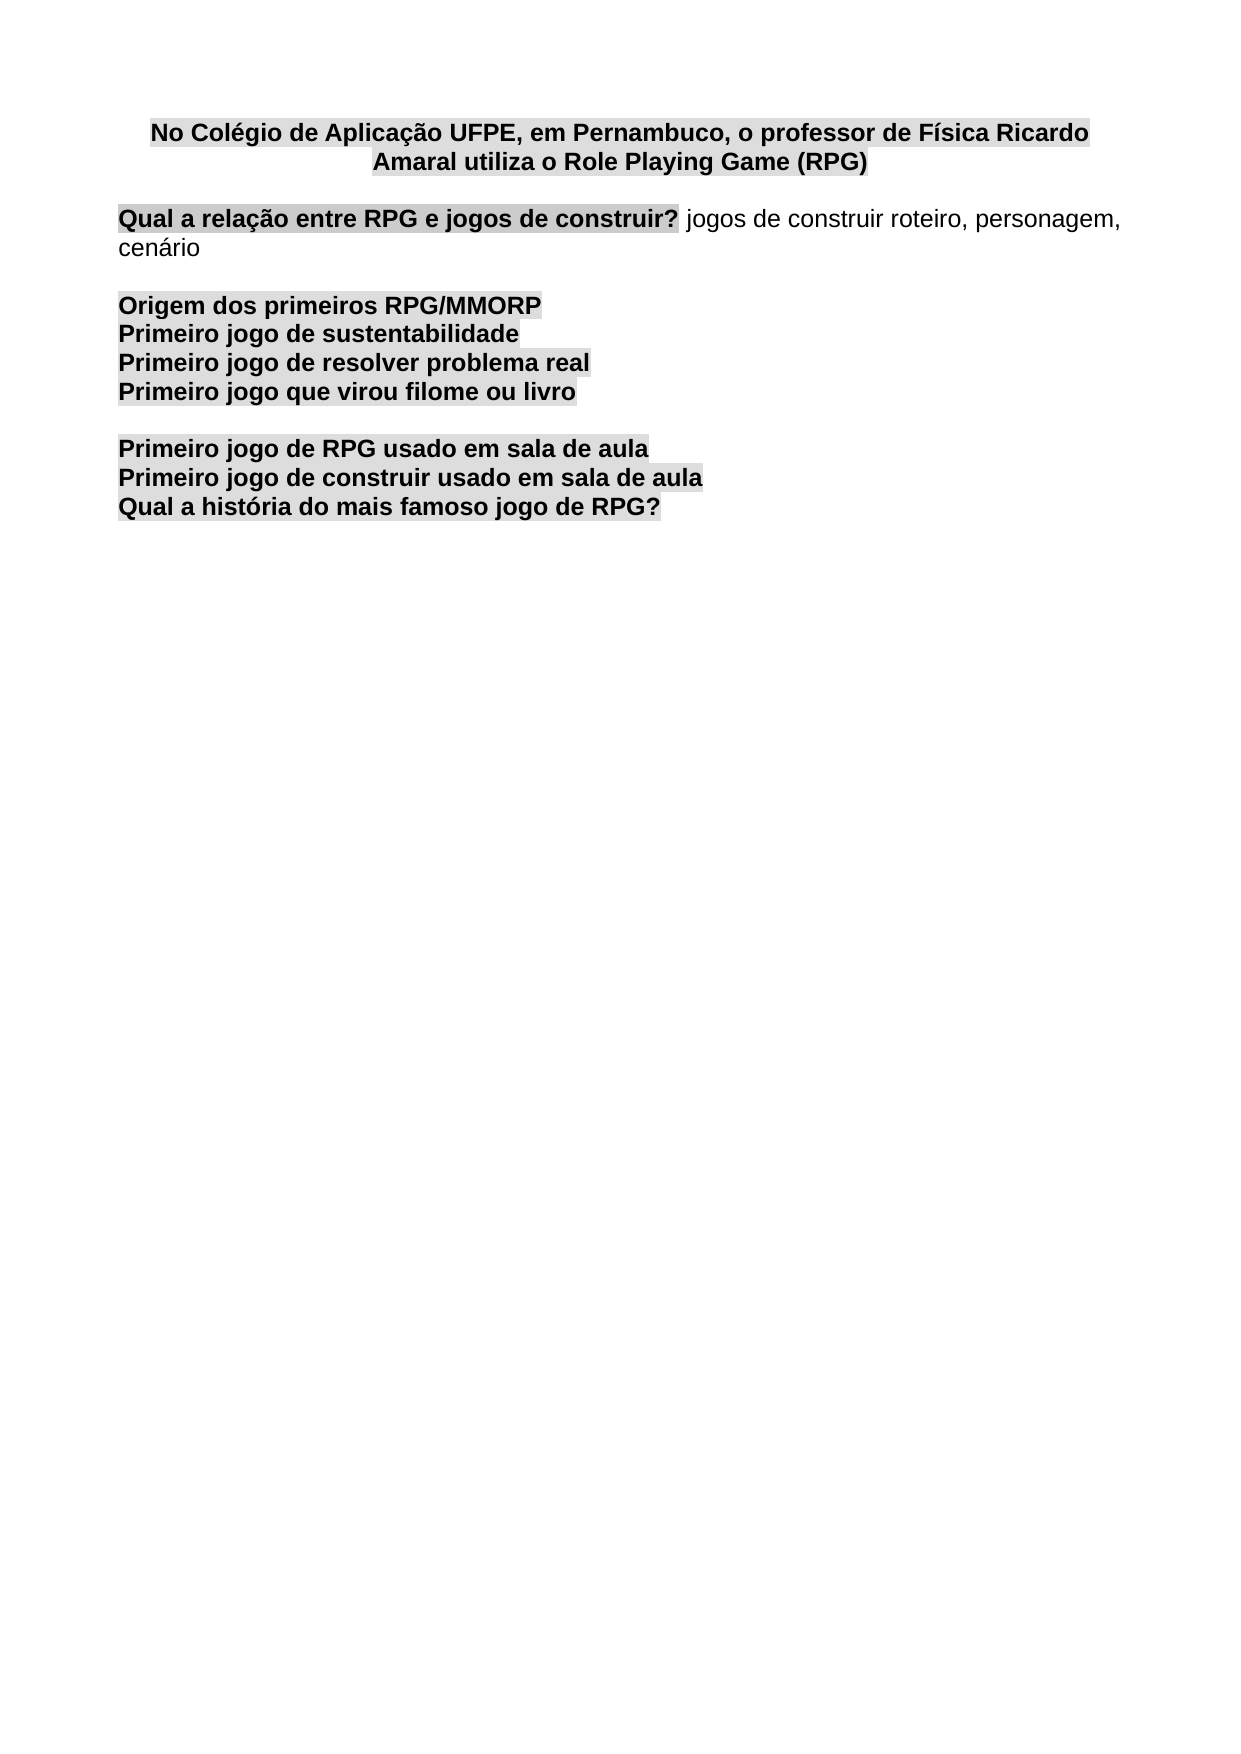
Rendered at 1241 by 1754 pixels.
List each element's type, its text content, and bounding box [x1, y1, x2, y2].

text Primeiro jogo de construir usado em sala de aula [118, 463, 1122, 492]
text Primeiro jogo de sustentabilidade [118, 319, 1122, 348]
text Qual a relação entre RPG e jogos de construir? jogos de construir roteiro, personagem, cenário [118, 204, 1122, 262]
text No Colégio de Aplicação UFPE, em Pernambuco, o professor de Física Ricardo Amaral utiliza o Role Playing Game (RPG) [118, 118, 1122, 176]
text Primeiro jogo que virou filome ou livro [118, 377, 1122, 406]
text Origem dos primeiros RPG/MMORP [118, 291, 1122, 319]
text Primeiro jogo de resolver problema real [118, 348, 1122, 377]
text Qual a história do mais famoso jogo de RPG? [118, 492, 1122, 521]
text Primeiro jogo de RPG usado em sala de aula [118, 434, 1122, 463]
